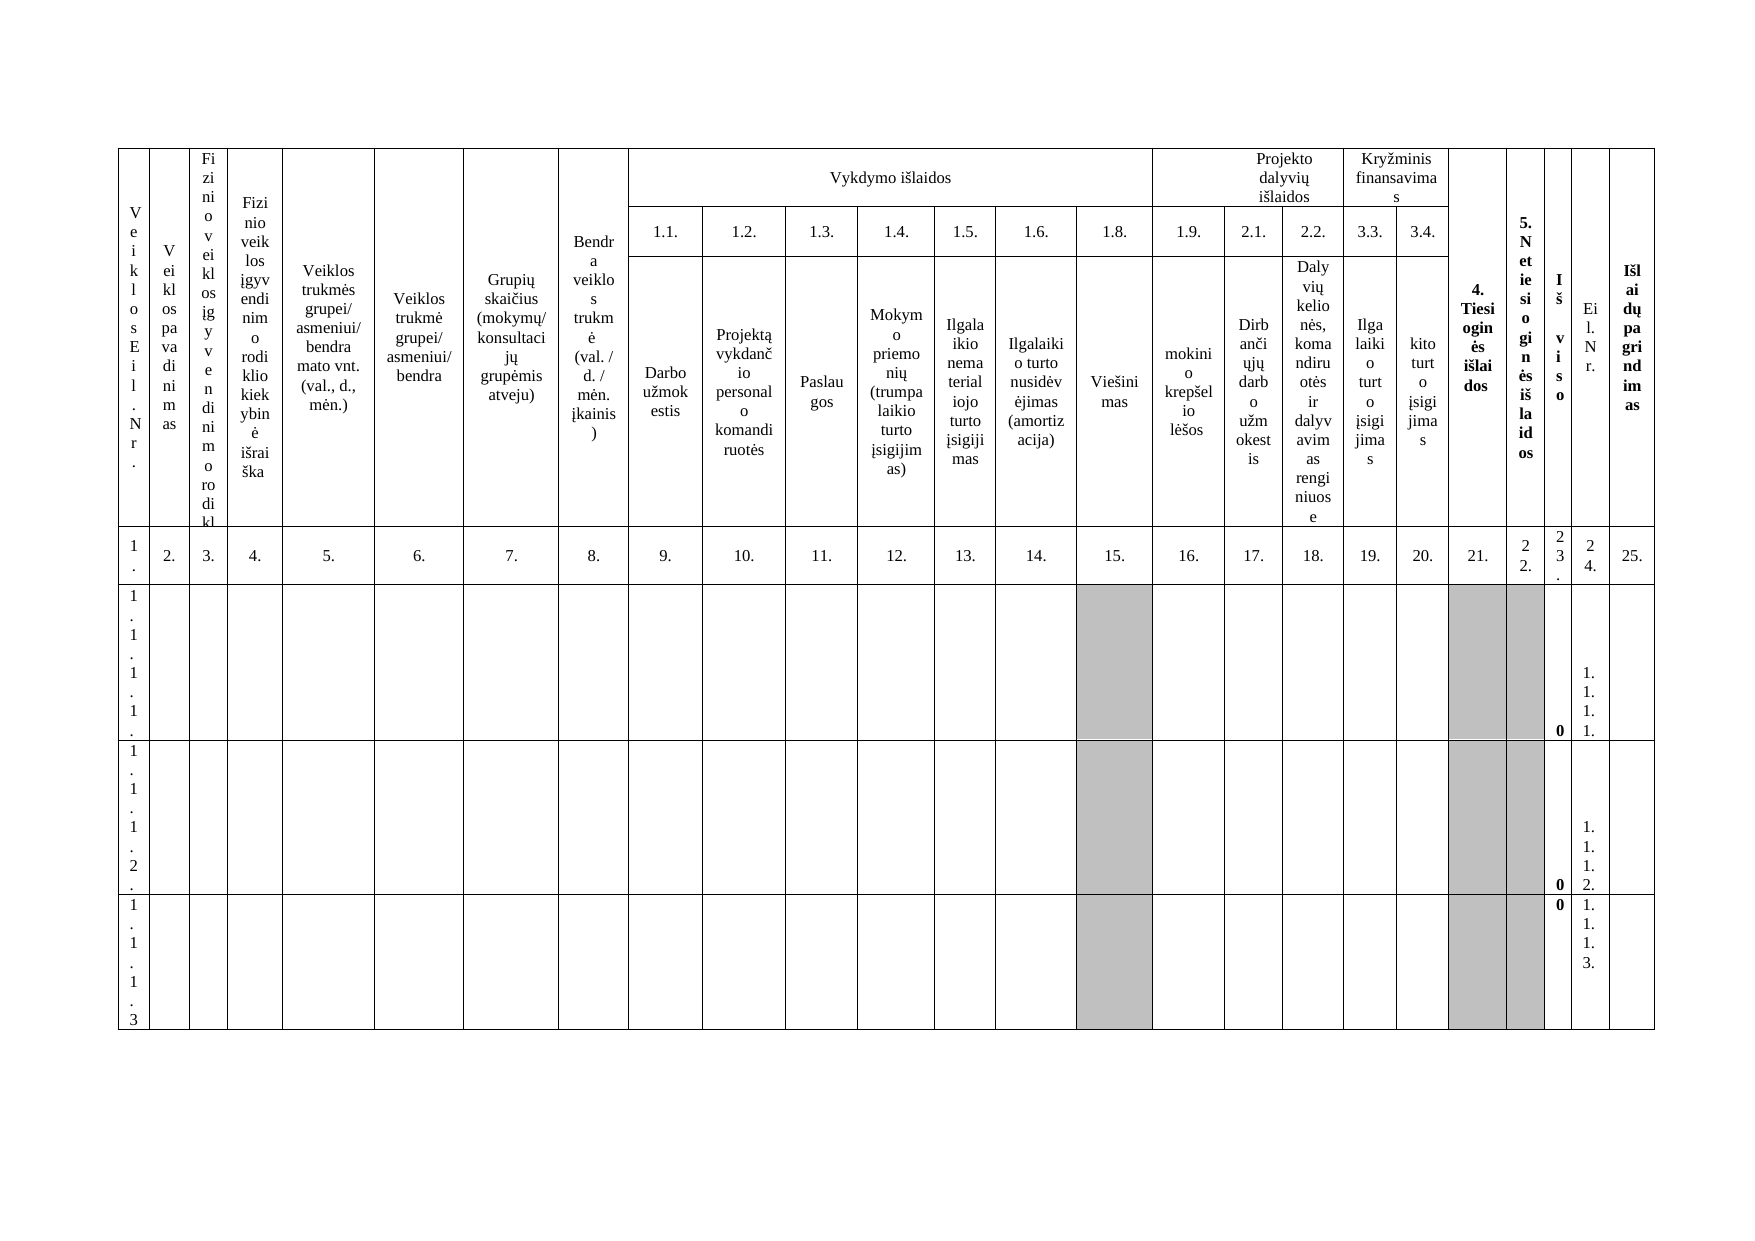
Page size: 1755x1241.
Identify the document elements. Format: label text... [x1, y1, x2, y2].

table_cell 10. [703, 527, 785, 584]
table_cell 0 [1545, 585, 1571, 739]
table_cell [1344, 741, 1396, 894]
table_cell [150, 585, 189, 739]
table_cell 1.1.1.2. [1572, 741, 1609, 894]
table_cell [703, 585, 785, 739]
table_cell [935, 741, 995, 894]
table_cell [1077, 741, 1152, 894]
table_cell 7. [464, 527, 558, 584]
table_header Iš viso [1545, 149, 1571, 526]
table_cell [996, 585, 1076, 739]
table_cell [1153, 585, 1224, 739]
table_cell 18. [1283, 527, 1343, 584]
table_header 5. Netiesioginės išlaidos [1507, 149, 1544, 526]
table_cell Mokymo priemonių (trumpalaikio turto įsigijimas) [858, 257, 934, 526]
table_cell [190, 585, 227, 739]
table_cell Viešinimas [1077, 257, 1152, 526]
table_cell 1.6. [996, 207, 1076, 256]
table_cell 25. [1610, 527, 1654, 584]
table_header Grupių skaičius (mokymų/ konsultacijų grupėmis atveju) [464, 149, 558, 526]
table_cell [629, 585, 702, 739]
table_cell [464, 741, 558, 894]
table_cell [1449, 741, 1506, 894]
table_cell [283, 741, 374, 894]
table_cell Ilgalaikio turto įsigijimas [1344, 257, 1396, 526]
table_cell [1507, 895, 1544, 1029]
table_cell Projektą vykdančio personalo komandiruotės [703, 257, 785, 526]
table_cell 1.1.1.1. [119, 585, 149, 739]
table_cell [996, 741, 1076, 894]
table_cell 8. [559, 527, 628, 584]
table_cell [858, 741, 934, 894]
table_cell [1283, 895, 1343, 1029]
table_cell [1397, 895, 1448, 1029]
table_cell [283, 895, 374, 1029]
table_cell 1.4. [858, 207, 934, 256]
table_cell [996, 895, 1076, 1029]
table_cell [1507, 741, 1544, 894]
table_cell [1225, 895, 1282, 1029]
table_cell [858, 585, 934, 739]
table_cell 2. [150, 527, 189, 584]
table_cell [786, 585, 857, 739]
table_cell 9. [629, 527, 702, 584]
table_cell [228, 585, 282, 739]
table_cell [1610, 585, 1654, 739]
table_cell [703, 741, 785, 894]
table_cell [559, 585, 628, 739]
table_cell 4. [228, 527, 282, 584]
table_header 4. Tiesioginės išlaidos [1449, 149, 1506, 526]
table_cell 6. [375, 527, 463, 584]
table_cell 11. [786, 527, 857, 584]
table_cell 20. [1397, 527, 1448, 584]
table_cell [1507, 585, 1544, 739]
table_cell [786, 741, 857, 894]
table_cell mokinio krepšelio lėšos [1153, 257, 1224, 526]
table_cell [935, 895, 995, 1029]
table_header Veiklos trukmė grupei/ asmeniui/ bendra [375, 149, 463, 526]
table_cell [190, 741, 227, 894]
table_cell kito turto įsigijimas [1397, 257, 1448, 526]
table_cell [559, 741, 628, 894]
table_cell [786, 895, 857, 1029]
table_cell 23. [1545, 527, 1571, 584]
table_cell 15. [1077, 527, 1152, 584]
table_cell 19. [1344, 527, 1396, 584]
table_cell 3.4. [1397, 207, 1448, 256]
table_cell [1077, 585, 1152, 739]
table_cell 1.5. [935, 207, 995, 256]
table_cell 1.1. [629, 207, 702, 256]
table_cell 1.3. [786, 207, 857, 256]
table_cell Dirbančiųjų darbo užmokestis [1225, 257, 1282, 526]
table_cell [559, 895, 628, 1029]
table_cell 1.9. [1153, 207, 1224, 256]
table_cell 0 [1545, 895, 1571, 1029]
table_cell 0 [1545, 741, 1571, 894]
table_cell 5. [283, 527, 374, 584]
table_cell [375, 741, 463, 894]
table_cell [228, 895, 282, 1029]
table_cell 2.2. [1283, 207, 1343, 256]
table_cell 14. [996, 527, 1076, 584]
table_cell [190, 895, 227, 1029]
table_cell 3. [190, 527, 227, 584]
table_cell [1283, 585, 1343, 739]
table_cell 1.1.1.3 [119, 895, 149, 1029]
table_cell 1. [119, 527, 149, 584]
table_cell [1610, 895, 1654, 1029]
table_cell Dalyvių kelionės, komandiruotės ir dalyvavimas renginiuose [1283, 257, 1343, 526]
table_cell [1610, 741, 1654, 894]
table_cell [703, 895, 785, 1029]
table_cell 21. [1449, 527, 1506, 584]
table_header [1153, 149, 1224, 206]
table_cell 1.8. [1077, 207, 1152, 256]
table_cell [1397, 585, 1448, 739]
table_cell [1225, 585, 1282, 739]
table_cell [464, 585, 558, 739]
table_cell 22. [1507, 527, 1544, 584]
table_cell [375, 895, 463, 1029]
table_cell [283, 585, 374, 739]
table_cell [150, 741, 189, 894]
table_cell 13. [935, 527, 995, 584]
table_cell [858, 895, 934, 1029]
table_cell 17. [1225, 527, 1282, 584]
table_cell 12. [858, 527, 934, 584]
table_cell 2.1. [1225, 207, 1282, 256]
table_cell Paslaugos [786, 257, 857, 526]
table_cell [1153, 895, 1224, 1029]
table_cell [375, 585, 463, 739]
table_cell [1449, 585, 1506, 739]
table_cell [1449, 895, 1506, 1029]
table_cell [464, 895, 558, 1029]
table_header Fizinio veiklos įgyvendinimo rodiklio kiekybinė išraiška [228, 149, 282, 526]
table_cell [1344, 895, 1396, 1029]
table_cell Ilgalaikio turto nusidėvėjimas (amortizacija) [996, 257, 1076, 526]
table_cell [1153, 741, 1224, 894]
table_cell 24. [1572, 527, 1609, 584]
table_cell 3.3. [1344, 207, 1396, 256]
table_cell 1.1.1.1. [1572, 585, 1609, 739]
table_cell [629, 895, 702, 1029]
table_header Išlaidų pagrindimas [1610, 149, 1654, 526]
table_cell 1.1.1.2. [119, 741, 149, 894]
table_cell [629, 741, 702, 894]
table_cell [1225, 741, 1282, 894]
table_cell [1397, 741, 1448, 894]
table_header Veiklos trukmės grupei/ asmeniui/ bendra mato vnt. (val., d., mėn.) [283, 149, 374, 526]
table_cell 1.1.1.3. [1572, 895, 1609, 1029]
table_cell 1.2. [703, 207, 785, 256]
table_cell [1283, 741, 1343, 894]
table_cell [1077, 895, 1152, 1029]
table_cell [1344, 585, 1396, 739]
table_header Fizinio veiklos įgyvendinimo rodiklio mato vnt. (mokymų atveju – asmuo) [190, 149, 227, 526]
table_cell 16. [1153, 527, 1224, 584]
table_header Projekto dalyvių išlaidos [1225, 149, 1343, 206]
table_cell [150, 895, 189, 1029]
table_header Veiklos pavadinimas [150, 149, 189, 526]
table_cell Darbo užmokestis [629, 257, 702, 526]
table_cell [228, 741, 282, 894]
table_header Veiklos Eil. Nr. [119, 149, 149, 526]
table_header Kryžminis finansavimas [1344, 149, 1448, 206]
table_header Eil. Nr. [1572, 149, 1609, 526]
table_cell Ilgalaikio nematerialiojo turto įsigijimas [935, 257, 995, 526]
table_header Vykdymo išlaidos [629, 149, 1152, 206]
table_header Bendra veiklos trukmė (val. / d. / mėn. įkainis) [559, 149, 628, 526]
table_cell [935, 585, 995, 739]
